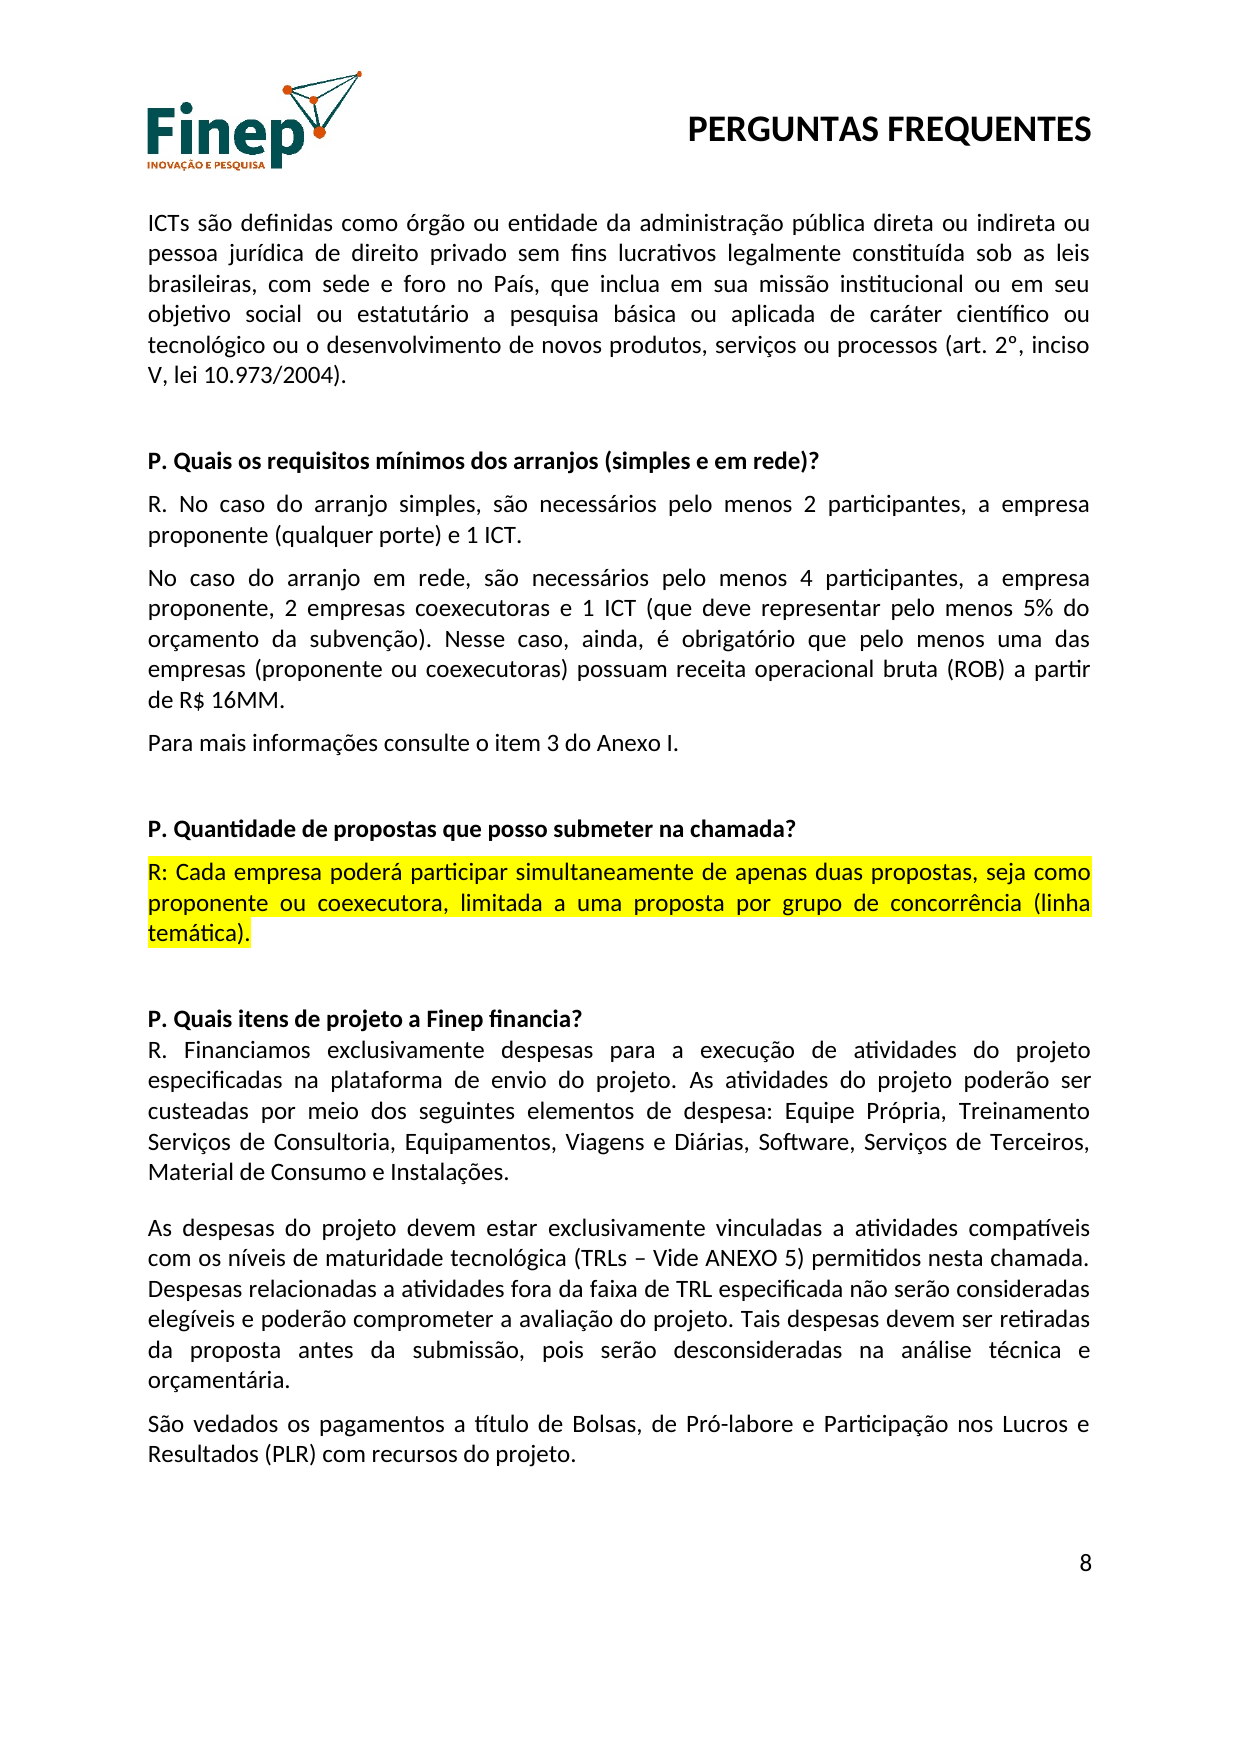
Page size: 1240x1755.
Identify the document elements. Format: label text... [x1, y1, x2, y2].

text R: Cada empresa poderá participar simultaneamente de apenas duas propostas, seja como proponente ou coexecutora, limitada a uma proposta por grupo de concorrência (linha temática). [148, 856, 1092, 948]
text P. Quais os requisitos mínimos dos arranjos (simples e em rede)? [148, 445, 1092, 476]
text Para mais informações consulte o item 3 do Anexo I. [148, 727, 1092, 758]
text P. Quantidade de propostas que posso submeter na chamada? [148, 813, 1092, 844]
text P. Quais itens de projeto a Finep financia? [148, 1003, 1092, 1034]
text No caso do arranjo em rede, são necessários pelo menos 4 participantes, a empresa proponente, 2 empresas coexecutoras e 1 ICT (que deve representar pelo menos 5% do orçamento da subvenção). Nesse caso, ainda, é obrigatório que pelo menos uma das empresas (proponente ou coexecutoras) possuam receita operacional bruta (ROB) a partir de R$ 16MM. [148, 562, 1092, 714]
text R. Financiamos exclusivamente despesas para a execução de atividades do projeto especificadas na plataforma de envio do projeto. As atividades do projeto poderão ser custeadas por meio dos seguintes elementos de despesa: Equipe Própria, Treinamento Serviços de Consultoria, Equipamentos, Viagens e Diárias, Software, Serviços de Terceiros, Material de Consumo e Instalações. [148, 1034, 1092, 1187]
text São vedados os pagamentos a título de Bolsas, de Pró-labore e Participação nos Lucros e Resultados (PLR) com recursos do projeto. [148, 1408, 1092, 1469]
text ICTs são definidas como órgão ou entidade da administração pública direta ou indireta ou pessoa jurídica de direito privado sem fins lucrativos legalmente constituída sob as leis brasileiras, com sede e foro no País, que inclua em sua missão institucional ou em seu objetivo social ou estatutário a pesquisa básica ou aplicada de caráter científico ou tecnológico ou o desenvolvimento de novos produtos, serviços ou processos (art. 2º, inciso V, lei 10.973/2004). [148, 207, 1092, 390]
text As despesas do projeto devem estar exclusivamente vinculadas a atividades compatíveis com os níveis de maturidade tecnológica (TRLs – Vide ANEXO 5) permitidos nesta chamada. Despesas relacionadas a atividades fora da faixa de TRL especificada não serão consideradas elegíveis e poderão comprometer a avaliação do projeto. Tais despesas devem ser retiradas da proposta antes da submissão, pois serão desconsideradas na análise técnica e orçamentária. [148, 1212, 1092, 1395]
text R. No caso do arranjo simples, são necessários pelo menos 2 participantes, a empresa proponente (qualquer porte) e 1 ICT. [148, 488, 1092, 549]
